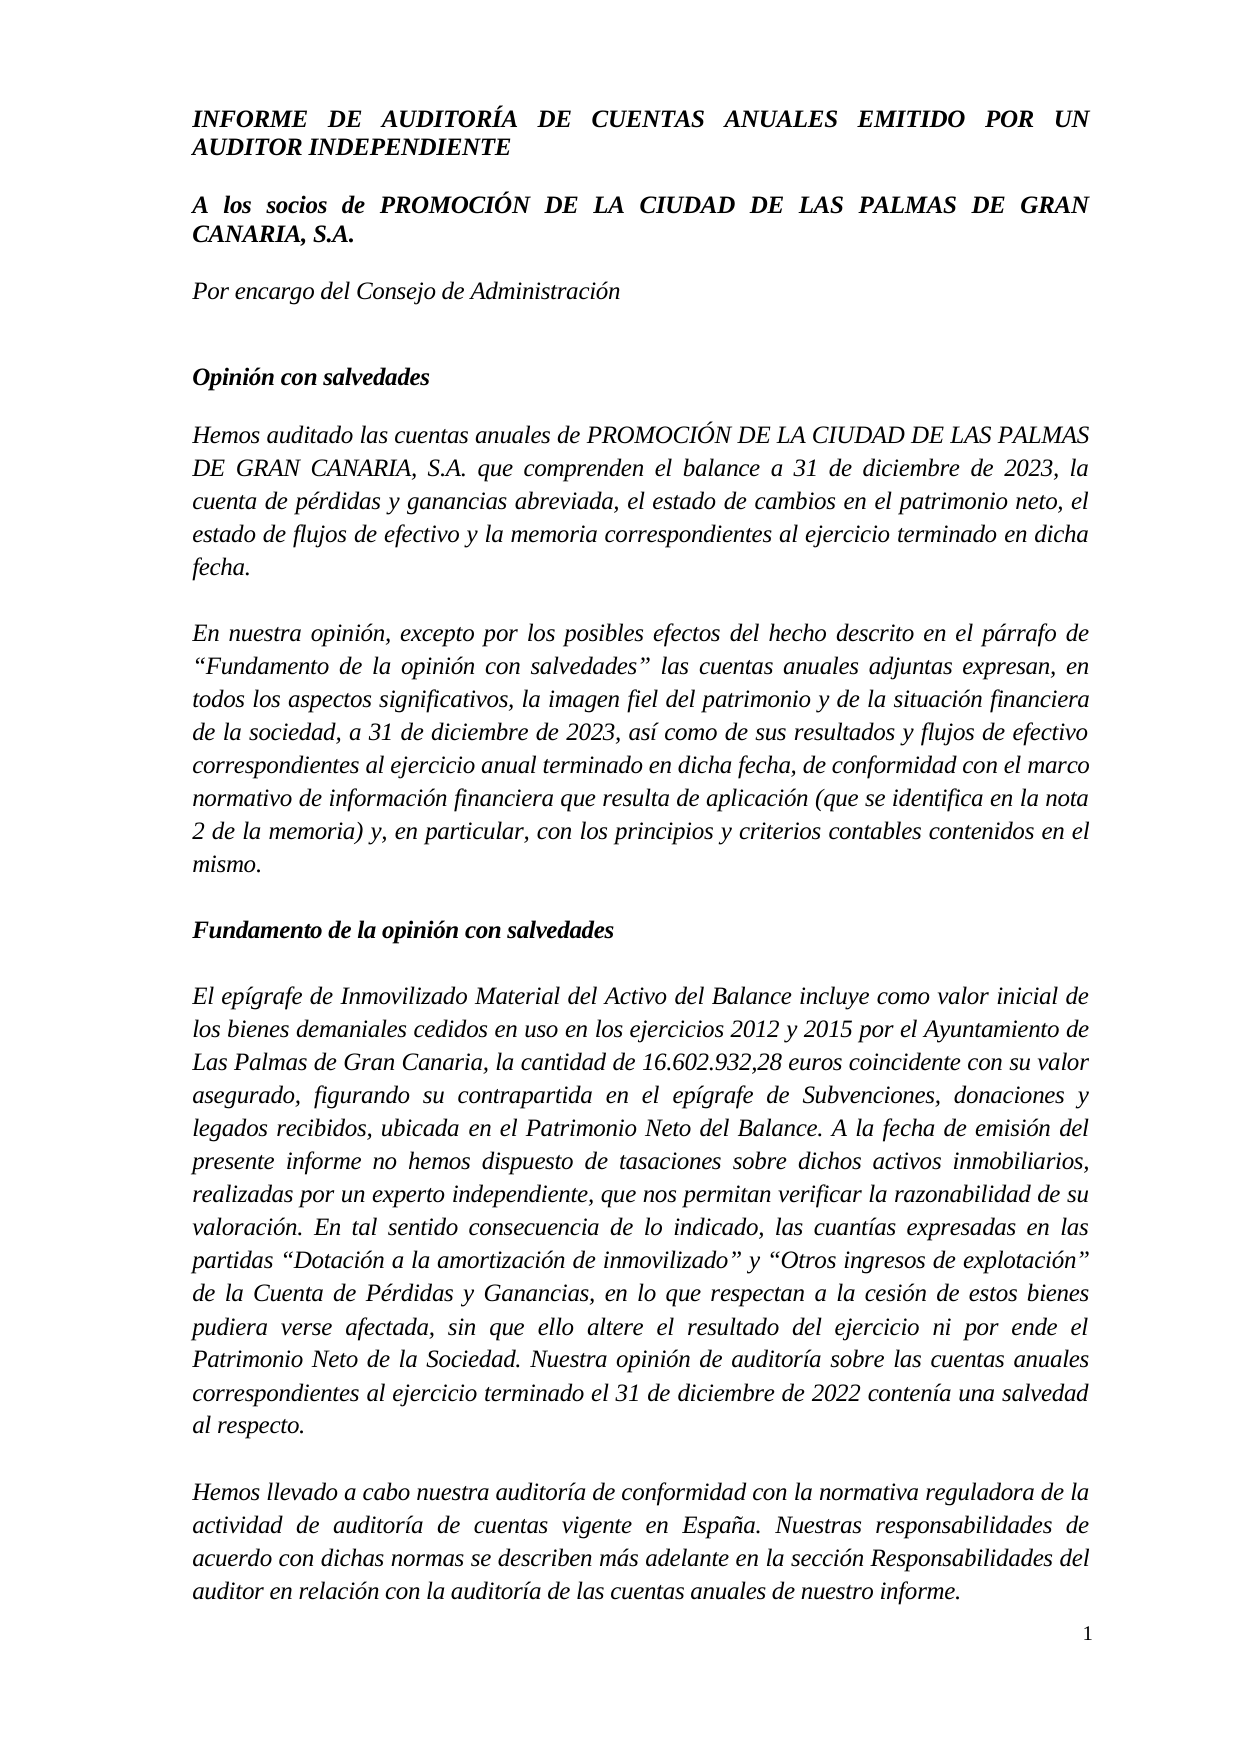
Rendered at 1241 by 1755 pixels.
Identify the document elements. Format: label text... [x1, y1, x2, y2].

text Por encargo del Consejo de Administración [192, 276, 1093, 305]
text Opinión con salvedades [192, 362, 1093, 391]
text Hemos llevado a cabo nuestra auditoría de conformidad con la normativa reguladora de la actividad de auditoría de cuentas vigente en España. Nuestras responsabilidades de acuerdo con dichas normas se describen más adelante en la sección Responsabilidades del auditor en relación con la auditoría de las cuentas anuales de nuestro informe. [192, 1477, 1093, 1604]
text Hemos auditado las cuentas anuales de PROMOCIÓN DE LA CIUDAD DE LAS PALMAS DE GRAN CANARIA, S.A. que comprenden el balance a 31 de diciembre de 2023, la cuenta de pérdidas y ganancias abreviada, el estado de cambios en el patrimonio neto, el estado de flujos de efectivo y la memoria correspondientes al ejercicio terminado en dicha fecha. [192, 420, 1093, 581]
text El epígrafe de Inmovilizado Material del Activo del Balance incluye como valor inicial de los bienes demaniales cedidos en uso en los ejercicios 2012 y 2015 por el Ayuntamiento de Las Palmas de Gran Canaria, la cantidad de 16.602.932,28 euros coincidente con su valor asegurado, figurando su contrapartida en el epígrafe de Subvenciones, donaciones y legados recibidos, ubicada en el Patrimonio Neto del Balance. A la fecha de emisión del presente informe no hemos dispuesto de tasaciones sobre dichos activos inmobiliarios, realizadas por un experto independiente, que nos permitan verificar la razonabilidad de su valoración. En tal sentido consecuencia de lo indicado, las cuantías expresadas en las partidas “Dotación a la amortización de inmovilizado” y “Otros ingresos de explotación” de la Cuenta de Pérdidas y Ganancias, en lo que respectan a la cesión de estos bienes pudiera verse afectada, sin que ello altere el resultado del ejercicio ni por ende el Patrimonio Neto de la Sociedad. Nuestra opinión de auditoría sobre las cuentas anuales correspondientes al ejercicio terminado el 31 de diciembre de 2022 contenía una salvedad al respecto. [192, 981, 1093, 1439]
text Fundamento de la opinión con salvedades [192, 915, 1093, 944]
text A los socios de PROMOCIÓN DE LA CIUDAD DE LAS PALMAS DE GRAN CANARIA, S.A. [192, 190, 1093, 247]
text INFORME DE AUDITORÍA DE CUENTAS ANUALES EMITIDO POR UN AUDITOR INDEPENDIENTE [192, 104, 1093, 161]
text En nuestra opinión, excepto por los posibles efectos del hecho descrito en el párrafo de “Fundamento de la opinión con salvedades” las cuentas anuales adjuntas expresan, en todos los aspectos significativos, la imagen fiel del patrimonio y de la situación financiera de la sociedad, a 31 de diciembre de 2023, así como de sus resultados y flujos de efectivo correspondientes al ejercicio anual terminado en dicha fecha, de conformidad con el marco normativo de información financiera que resulta de aplicación (que se identifica en la nota 2 de la memoria) y, en particular, con los principios y criterios contables contenidos en el mismo. [192, 618, 1093, 878]
